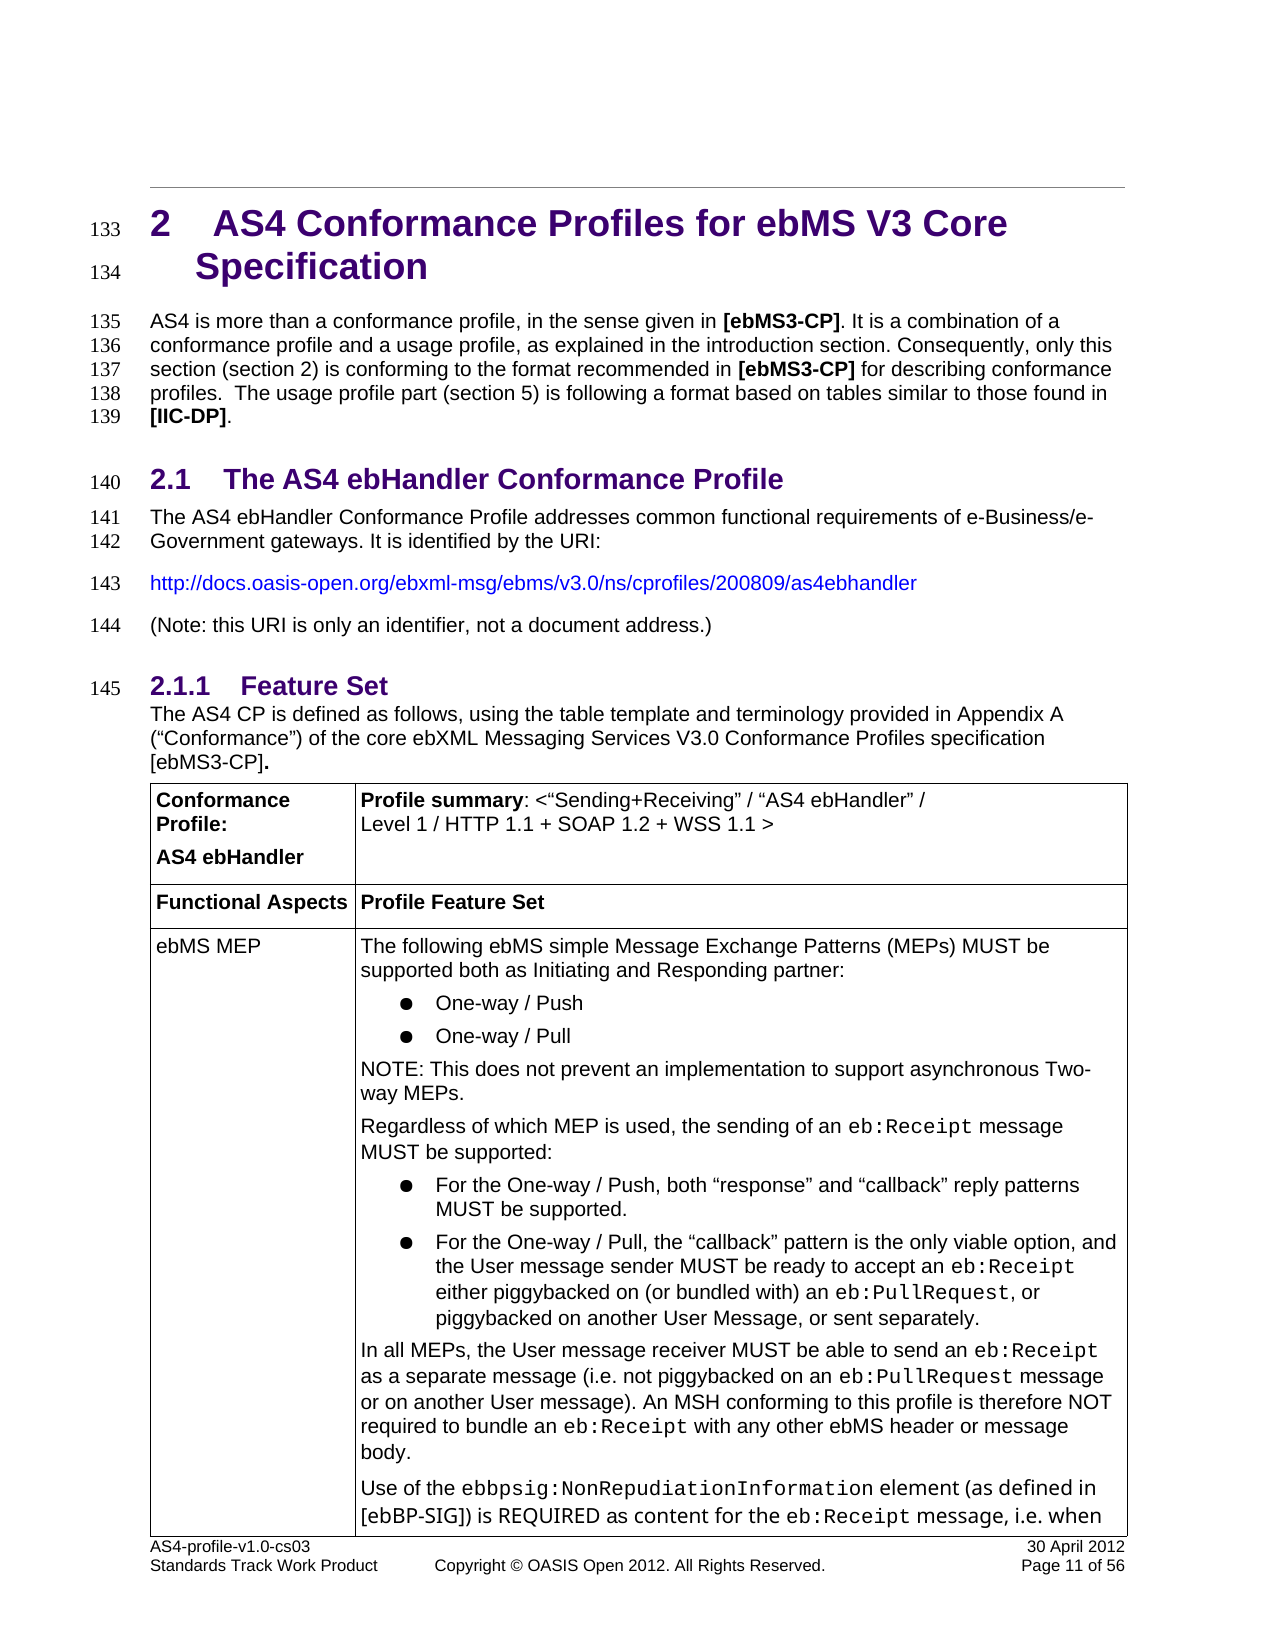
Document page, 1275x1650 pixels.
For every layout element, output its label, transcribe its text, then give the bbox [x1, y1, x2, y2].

text (Note: this URI is only an identifier, not a document address.) [150, 612, 1125, 636]
text AS4 is more than a conformance profile, in the sense given in [ebMS3-CP]. It is a combination of a conformance profile and a usage profile, as explained in the introduction section. Consequently, only this section (section 2) is conforming to the format recommended in [ebMS3-CP] for describing conformance profiles. The usage profile part (section 5) is following a format based on tables similar to those found in [IIC-DP]. [150, 308, 1125, 428]
subtitle Feature Set [150, 670, 1125, 702]
text The AS4 ebHandler Conformance Profile addresses common functional requirements of e-Business/e-Government gateways. It is identified by the URI: [150, 505, 1125, 553]
table_cell Functional Aspects [151, 885, 355, 928]
table_header Profile summary: <“Sending+Receiving” / “AS4 ebHandler” / Level 1 / HTTP 1.1 + SOAP 1.2 + WSS 1.1 > [356, 784, 1127, 884]
table_cell Profile Feature Set [356, 885, 1127, 928]
text The AS4 CP is defined as follows, using the table template and terminology provided in Appendix A (“Conformance”) of the core ebXML Messaging Services V3.0 Conformance Profiles specification [ebMS3-CP]. [150, 702, 1125, 773]
table_cell ebMS MEP [151, 929, 355, 1536]
subtitle The AS4 ebHandler Conformance Profile [150, 462, 1125, 496]
text http://docs.oasis-open.org/ebxml-msg/ebms/v3.0/ns/cprofiles/200809/as4ebhandler [150, 571, 1125, 594]
subtitle AS4 Conformance Profiles for ebMS V3 Core Specification [150, 188, 1125, 287]
table_cell The following ebMS simple Message Exchange Patterns (MEPs) MUST be supported both as Initiating and Responding partner: One-way / Push One-way / Pull NOTE: This does not prevent an implementation to support asynchronous Two-way MEPs. Regardless of which MEP is used, the sending of an eb:Receipt message MUST be supported: For the One-way / Push, both “response” and “callback” reply patterns MUST be supported. For the One-way / Pull, the “callback” pattern is the only viable option, and the User message sender MUST be ready to accept an eb:Receipt either piggybacked on (or bundled with) an eb:PullRequest, or piggybacked on another User Message, or sent separately. In all MEPs, the User message receiver MUST be able to send an eb:Receipt as a separate message (i.e. not piggybacked on an eb:PullRequest message or on another User message). An MSH conforming to this profile is therefore NOT required to bundle an eb:Receipt with any other ebMS header or message body. Use of the ebbpsig:NonRepudiationInformation element (as defined in [ebBP-SIG]) is REQUIRED as content for the eb:Receipt message, i.e. when [356, 929, 1127, 1536]
table_header Conformance Profile: AS4 ebHandler [151, 784, 355, 884]
